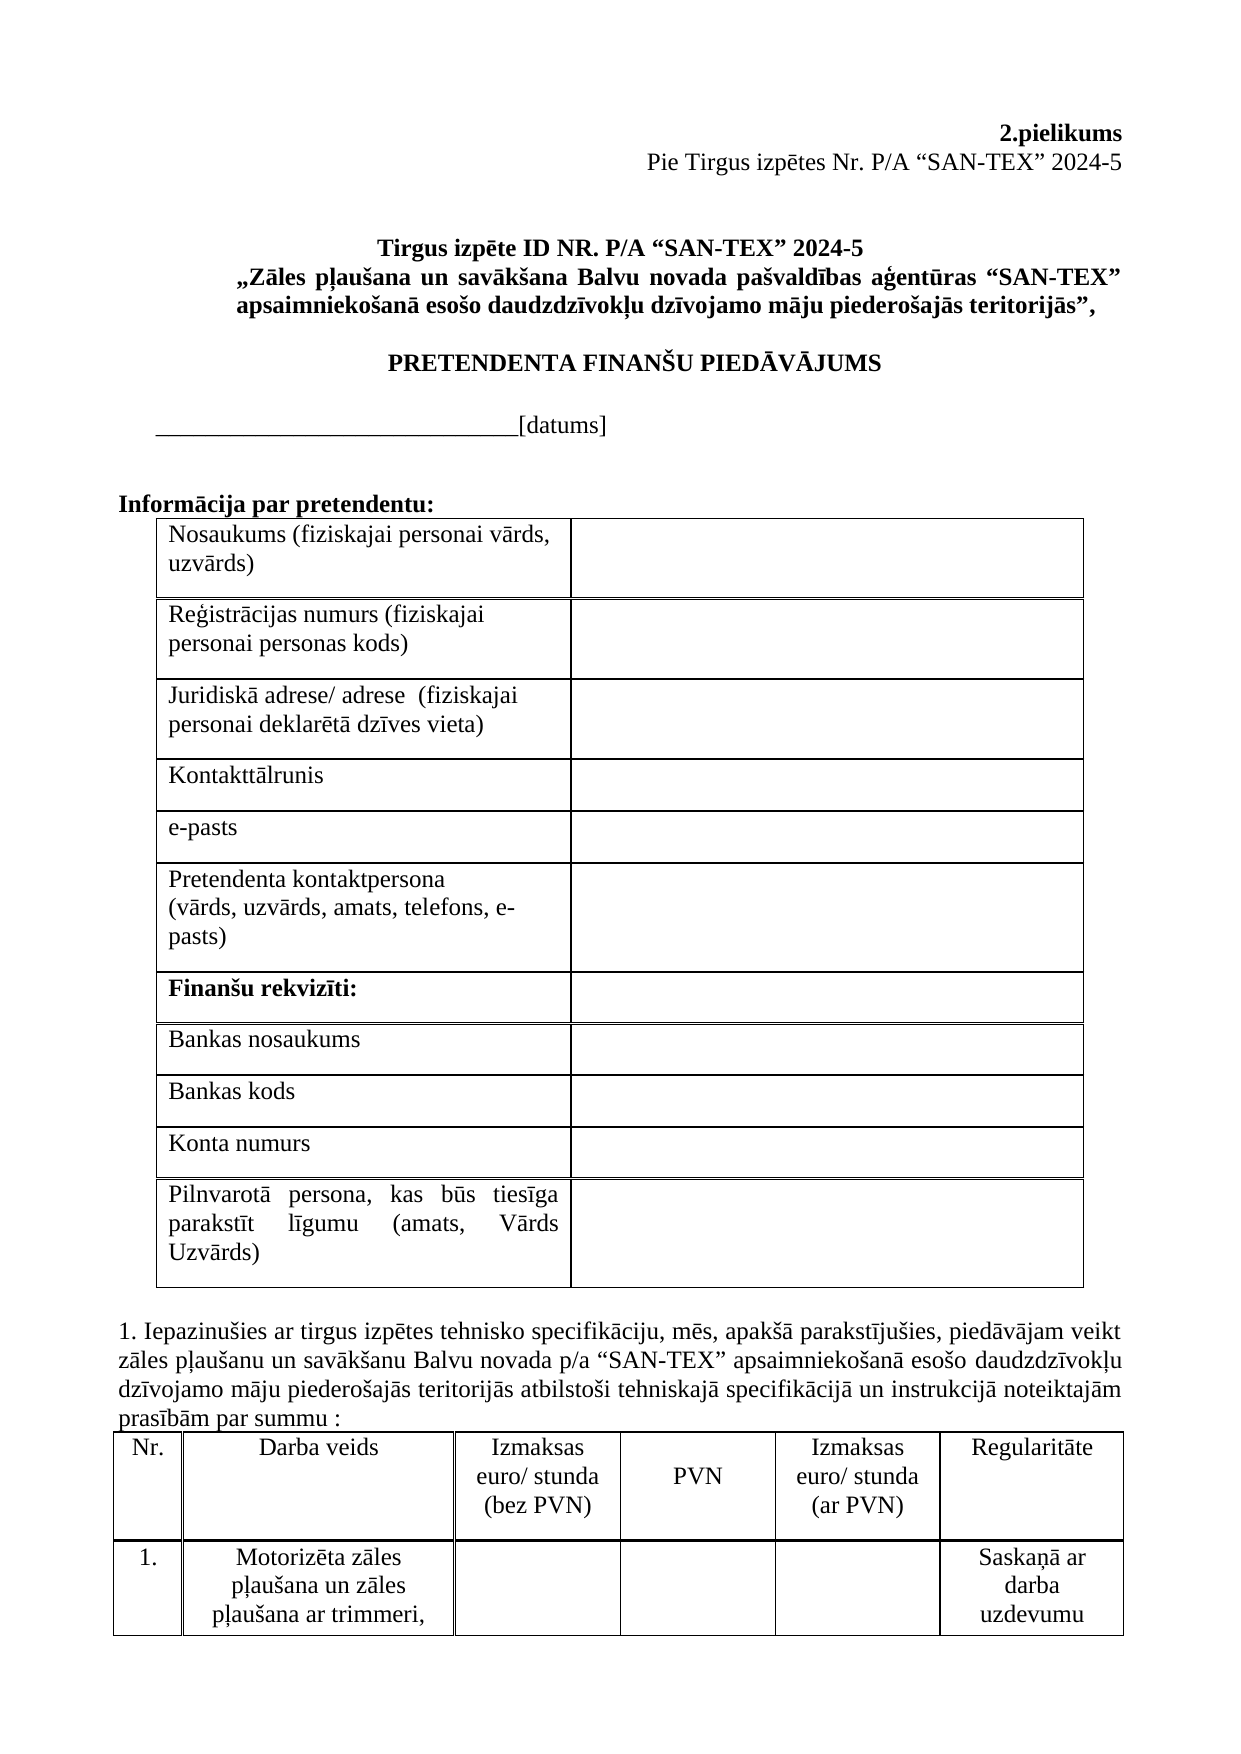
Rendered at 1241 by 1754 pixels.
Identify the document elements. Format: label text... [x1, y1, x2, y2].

table_header Darba veids [184, 1433, 453, 1539]
table_cell [572, 1076, 1083, 1126]
table_cell Konta numurs [157, 1128, 570, 1177]
table_cell [572, 760, 1083, 810]
table_header Regularitāte [941, 1433, 1123, 1539]
table_header PVN [621, 1433, 775, 1539]
table_cell Finanšu rekvizīti: [157, 973, 570, 1022]
table_header Izmaksas euro/ stunda (bez PVN) [456, 1433, 620, 1539]
table_cell [456, 1542, 620, 1635]
table_cell 1. [114, 1542, 181, 1635]
text PRETENDENTA FINANŠU PIEDĀVĀJUMS [148, 348, 1122, 377]
table_cell [776, 1542, 939, 1635]
table_cell Reģistrācijas numurs (fiziskajai personai personas kods) [157, 600, 570, 678]
table_cell Pretendenta kontaktpersona (vārds, uzvārds, amats, telefons, e-pasts) [157, 864, 570, 971]
table_cell [572, 973, 1083, 1022]
table_cell [621, 1542, 775, 1635]
table_cell Motorizēta zāles pļaušana un zāles pļaušana ar trimmeri, [184, 1542, 453, 1635]
table_cell [572, 1128, 1083, 1177]
table_cell [572, 600, 1083, 678]
text Pie Tirgus izpētes Nr. P/A “SAN-TEX” 2024-5 [513, 147, 1122, 176]
table_header Nosaukums (fiziskajai personai vārds, uzvārds) [157, 519, 570, 597]
table_cell [572, 1025, 1083, 1074]
table_cell e-pasts [157, 812, 570, 862]
text 1. Iepazinušies ar tirgus izpētes tehnisko specifikāciju, mēs, apakšā parakstījušies, piedāvājam veikt zāles pļaušanu un savākšanu Balvu novada p/a “SAN-TEX” apsaimniekošanā esošo daudzdzīvokļu dzīvojamo māju piederošajās teritorijās atbilstoši tehniskajā specifikācijā un instrukcijā noteiktajām prasībām par summu : [118, 1316, 1122, 1431]
text Informācija par pretendentu: [118, 489, 1122, 518]
table_cell [572, 812, 1083, 862]
table_cell Bankas nosaukums [157, 1025, 570, 1074]
table_cell [572, 1180, 1083, 1287]
table_header Izmaksas euro/ stunda (ar PVN) [776, 1433, 939, 1539]
text _____________________________[datums] [156, 402, 1122, 439]
table_cell Kontakttālrunis [157, 760, 570, 810]
text 2.pielikums [513, 118, 1122, 147]
table_cell Pilnvarotā persona, kas būs tiesīga parakstīt līgumu (amats, Vārds Uzvārds) [157, 1180, 570, 1287]
text Tirgus izpēte ID Nr. P/A “SAN-TEX” 2024-5 [118, 233, 1122, 262]
table_cell Saskaņā ar darba uzdevumu [941, 1542, 1123, 1635]
table_cell Bankas kods [157, 1076, 570, 1126]
table_header Nr. [114, 1433, 181, 1539]
table_cell [572, 864, 1083, 971]
table_cell [572, 680, 1083, 758]
table_cell Juridiskā adrese/ adrese (fiziskajai personai deklarētā dzīves vieta) [157, 680, 570, 758]
text „Zāles pļaušana un savākšana Balvu novada pašvaldības aģentūras “SAN-TEX” apsaimniekošanā esošo daudzdzīvokļu dzīvojamo māju piederošajās teritorijās”, [236, 262, 1122, 319]
table_header [572, 519, 1083, 597]
